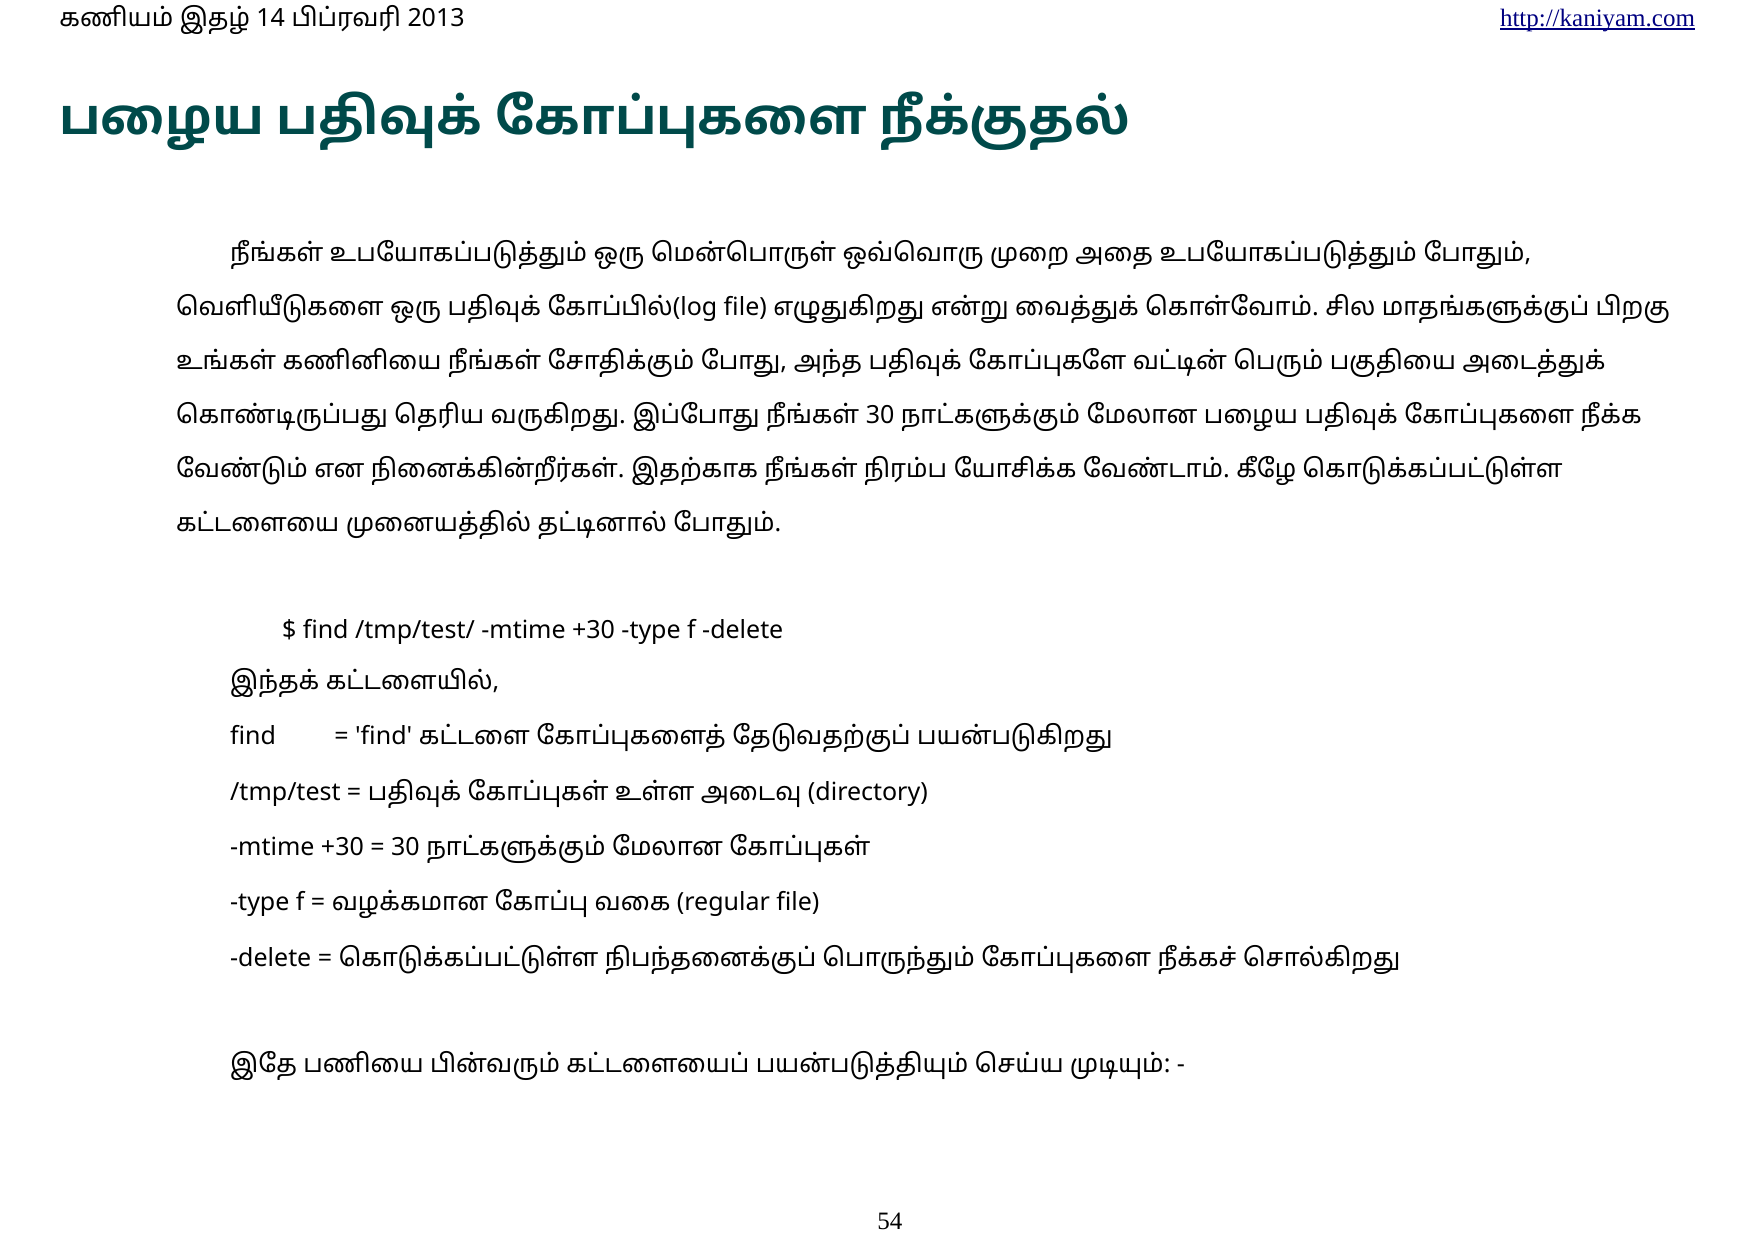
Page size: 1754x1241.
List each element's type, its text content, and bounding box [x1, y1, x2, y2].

text -mtime +30 = 30 நாட்களுக்கும் மேலான கோப்புகள் [176, 829, 1695, 866]
text இந்தக் கட்டளையில், [176, 662, 1695, 699]
text -delete = கொடுக்கப்பட்டுள்ள நிபந்தனைக்குப் பொருந்தும் கோப்புகளை நீக்கச் சொல்கிறது [176, 939, 1695, 976]
text இதே பணியை பின்வரும் கட்டளையைப் பயன்படுத்தியும் செய்ய முடியும்: - [176, 1046, 1695, 1083]
text -type f = வழக்கமான கோப்பு வகை (regular file) [176, 884, 1695, 921]
text நீங்கள் உபயோகப்படுத்தும் ஒரு மென்பொருள் ஒவ்வொரு முறை அதை உபயோகப்படுத்தும் போதும், வெளியீடுகளை ஒரு பதிவுக் கோப்பில்(log file) எழுதுகிறது என்று வைத்துக் கொள்வோம். சில மாதங்களுக்குப் பிறகு உங்கள் கணினியை நீங்கள் சோதிக்கும் போது, அந்த பதிவுக் கோப்புகளே வட்டின் பெரும் பகுதியை அடைத்துக் கொண்டிருப்பது தெரிய வருகிறது. இப்போது நீங்கள் 30 நாட்களுக்கும் மேலான பழைய பதிவுக் கோப்புகளை நீக்க வேண்டும் என நினைக்கின்றீர்கள். இதற்காக நீங்கள் நிரம்ப யோசிக்க வேண்டாம். கீழே கொடுக்கப்பட்டுள்ள கட்டளையை முனையத்தில் தட்டினால் போதும். [176, 235, 1695, 542]
text $ find /tmp/test/ -mtime +30 -type f -delete [176, 611, 1695, 645]
text find = 'find' கட்டளை கோப்புகளைத் தேடுவதற்குப் பயன்படுகிறது [176, 718, 1695, 755]
subtitle பழைய பதிவுக் கோப்புகளை நீக்குதல் [59, 89, 1695, 223]
text /tmp/test = பதிவுக் கோப்புகள் உள்ள அடைவு (directory) [176, 773, 1695, 810]
